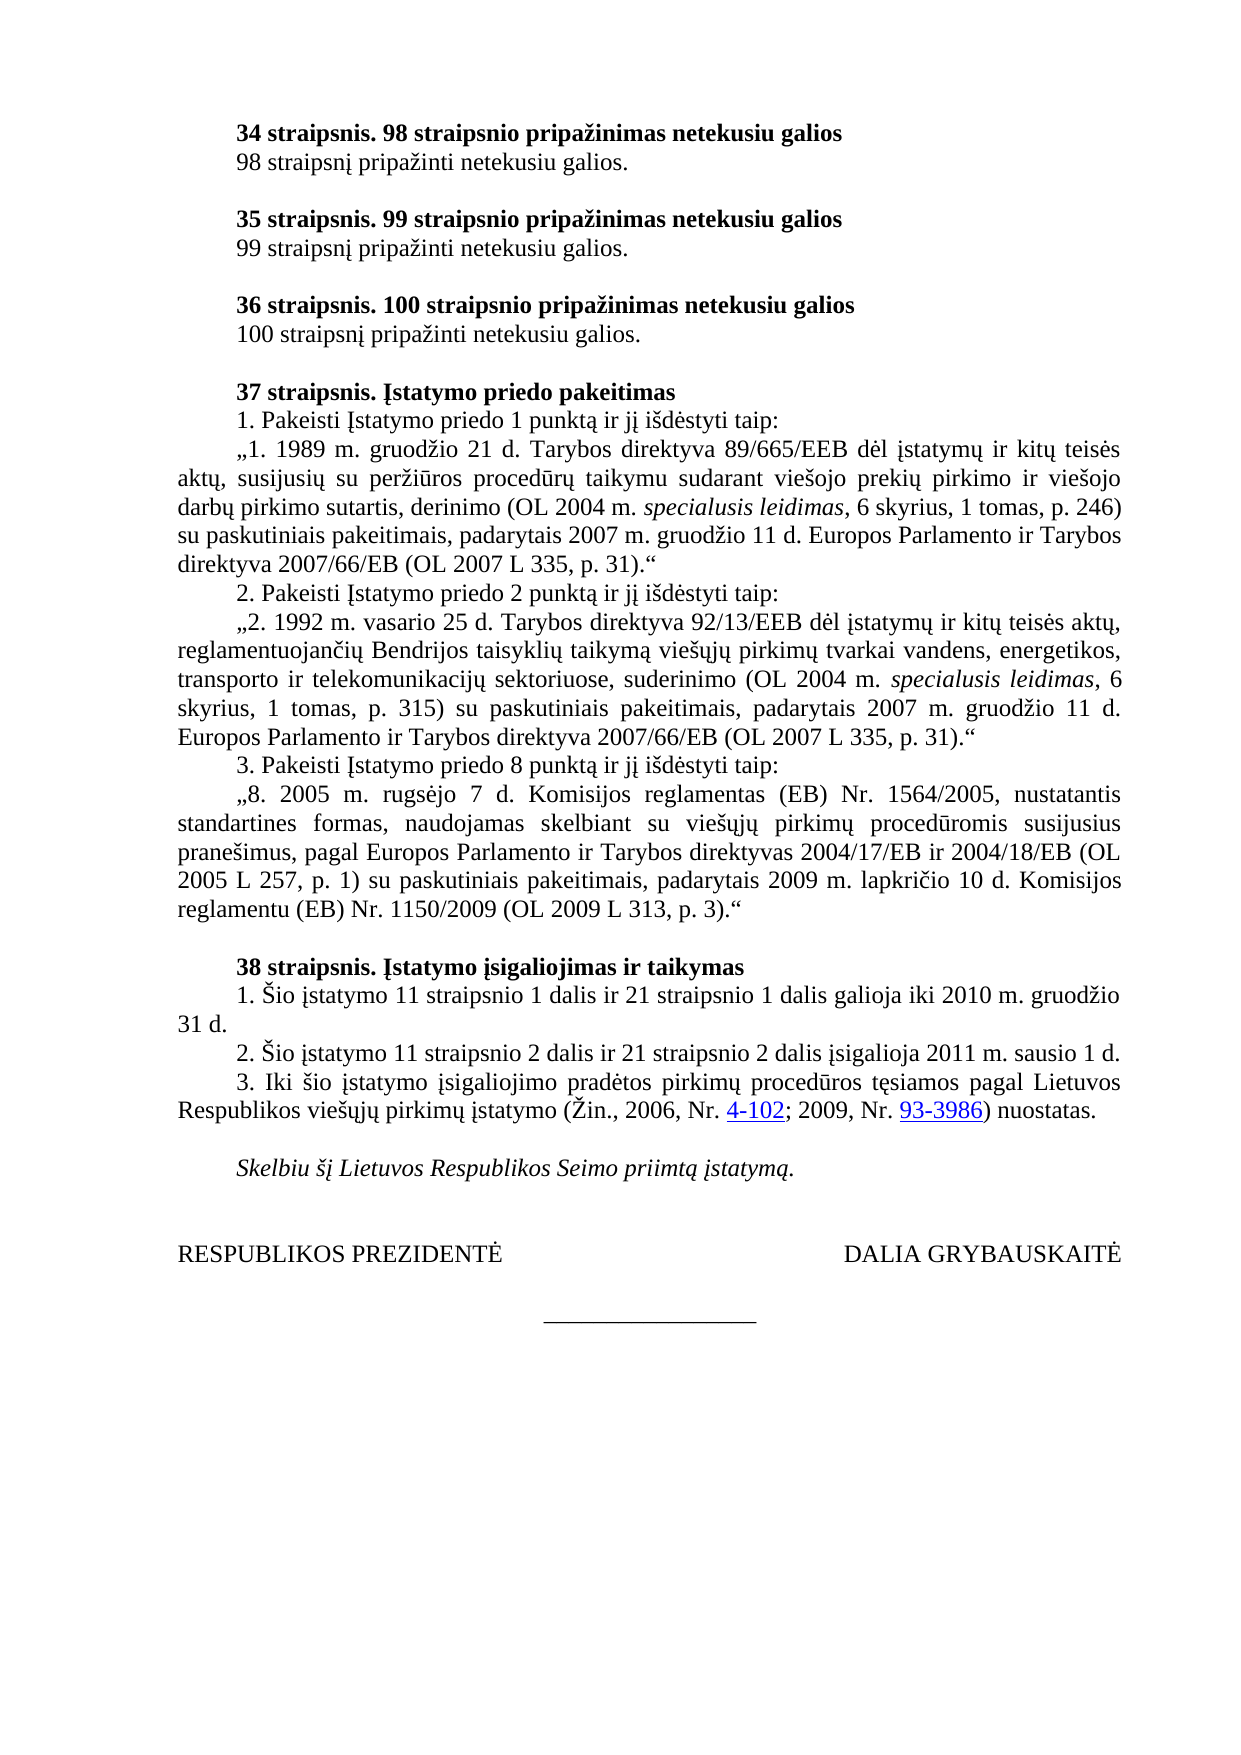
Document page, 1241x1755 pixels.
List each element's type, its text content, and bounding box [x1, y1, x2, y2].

text 3. Pakeisti Įstatymo priedo 8 punktą ir jį išdėstyti taip: [177, 751, 1122, 779]
text 3. Iki šio įstatymo įsigaliojimo pradėtos pirkimų procedūros tęsiamos pagal Lietuvos Respublikos viešųjų pirkimų įstatymo (Žin., 2006, Nr. 4-102; 2009, Nr. 93-3986) nuostatas. [177, 1067, 1122, 1124]
text „1. 1989 m. gruodžio 21 d. Tarybos direktyva 89/665/EEB dėl įstatymų ir kitų teisės aktų, susijusių su peržiūros procedūrų taikymu sudarant viešojo prekių pirkimo ir viešojo darbų pirkimo sutartis, derinimo (OL 2004 m. specialusis leidimas, 6 skyrius, 1 tomas, p. 246) su paskutiniais pakeitimais, padarytais 2007 m. gruodžio 11 d. Europos Parlamento ir Tarybos direktyva 2007/66/EB (OL 2007 L 335, p. 31).“ [177, 434, 1122, 578]
text „8. 2005 m. rugsėjo 7 d. Komisijos reglamentas (EB) Nr. 1564/2005, nustatantis standartines formas, naudojamas skelbiant su viešųjų pirkimų procedūromis susijusius pranešimus, pagal Europos Parlamento ir Tarybos direktyvas 2004/17/EB ir 2004/18/EB (OL 2005 L 257, p. 1) su paskutiniais pakeitimais, padarytais 2009 m. lapkričio 10 d. Komisijos reglamentu (EB) Nr. 1150/2009 (OL 2009 L 313, p. 3).“ [177, 779, 1122, 923]
text 34 straipsnis. 98 straipsnio pripažinimas netekusiu galios [177, 118, 1122, 147]
text 1. Pakeisti Įstatymo priedo 1 punktą ir jį išdėstyti taip: [177, 406, 1122, 434]
text „2. 1992 m. vasario 25 d. Tarybos direktyva 92/13/EEB dėl įstatymų ir kitų teisės aktų, reglamentuojančių Bendrijos taisyklių taikymą viešųjų pirkimų tvarkai vandens, energetikos, transporto ir telekomunikacijų sektoriuose, suderinimo (OL 2004 m. specialusis leidimas, 6 skyrius, 1 tomas, p. 315) su paskutiniais pakeitimais, padarytais 2007 m. gruodžio 11 d. Europos Parlamento ir Tarybos direktyva 2007/66/EB (OL 2007 L 335, p. 31).“ [177, 607, 1122, 751]
text Skelbiu šį Lietuvos Respublikos Seimo priimtą įstatymą. [177, 1153, 1122, 1182]
text 38 straipsnis. Įstatymo įsigaliojimas ir taikymas [177, 952, 1122, 981]
text 1. Šio įstatymo 11 straipsnio 1 dalis ir 21 straipsnio 1 dalis galioja iki 2010 m. gruodžio 31 d. [177, 981, 1122, 1038]
text 37 straipsnis. Įstatymo priedo pakeitimas [177, 377, 1122, 406]
text 36 straipsnis. 100 straipsnio pripažinimas netekusiu galios [177, 291, 1122, 319]
text _________________ [177, 1297, 1122, 1326]
text RESPUBLIKOS PREZIDENTĖ DALIA GRYBAUSKAITĖ [177, 1239, 1122, 1268]
text 99 straipsnį pripažinti netekusiu galios. [177, 233, 1122, 262]
text 98 straipsnį pripažinti netekusiu galios. [177, 147, 1122, 176]
text 100 straipsnį pripažinti netekusiu galios. [177, 319, 1122, 348]
text 35 straipsnis. 99 straipsnio pripažinimas netekusiu galios [177, 204, 1122, 233]
text 2. Pakeisti Įstatymo priedo 2 punktą ir jį išdėstyti taip: [177, 578, 1122, 607]
text 2. Šio įstatymo 11 straipsnio 2 dalis ir 21 straipsnio 2 dalis įsigalioja 2011 m. sausio 1 d. [177, 1038, 1122, 1067]
